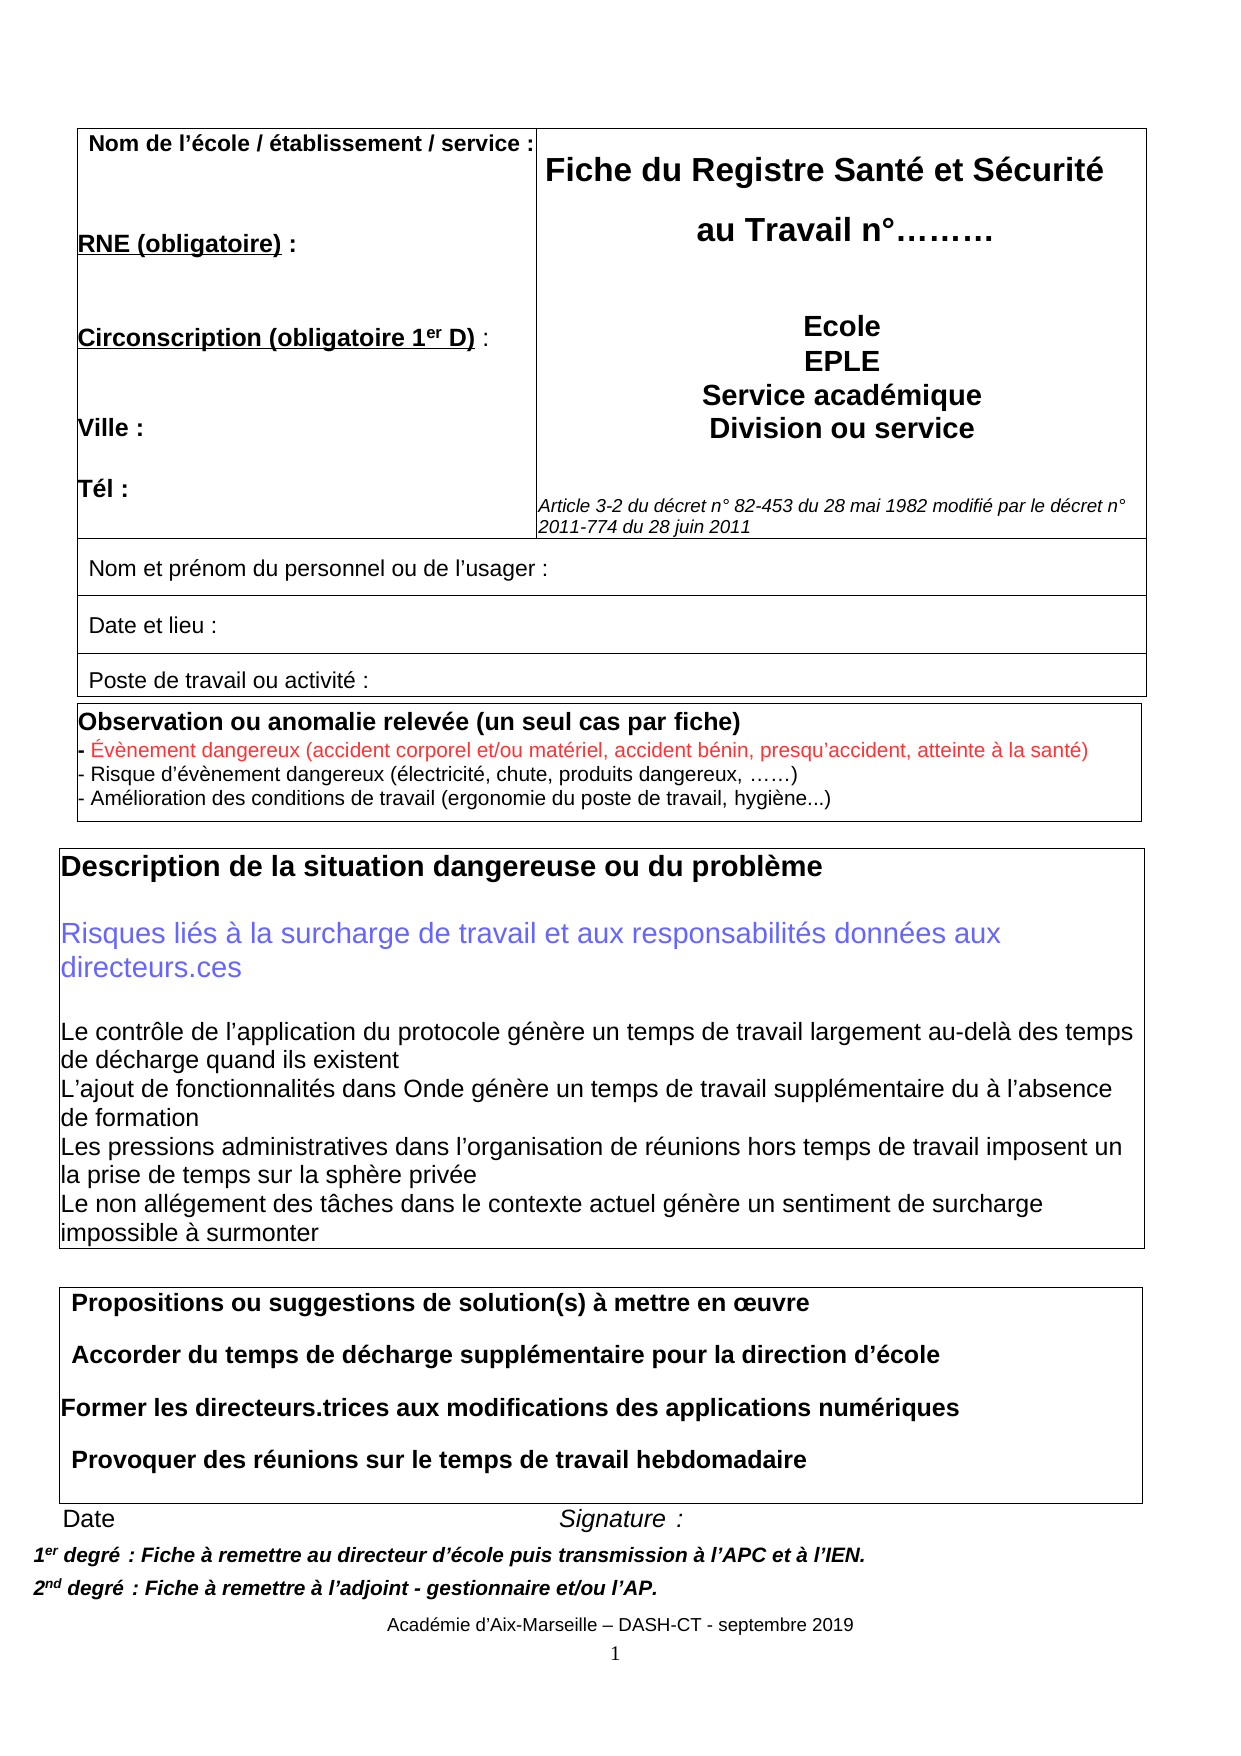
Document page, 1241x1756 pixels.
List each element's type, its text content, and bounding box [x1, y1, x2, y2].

table_header Nom de l’école / établissement / service : [78, 129, 536, 214]
table_cell RNE (obligatoire) : [78, 214, 536, 264]
text Le contrôle de l’application du protocole génère un temps de travail largement au-delà des temps de décharge quand ils existent [60, 1017, 1144, 1074]
text Former les directeurs.trices aux modifications des applications numériques [60, 1393, 1142, 1421]
text Provoquer des réunions sur le temps de travail hebdomadaire [71, 1445, 1142, 1474]
text 2nd degré : Fiche à remettre à l’adjoint - gestionnaire et/ou l’AP. [33, 1576, 1207, 1600]
text Risques liés à la surcharge de travail et aux responsabilités données aux directeurs.ces [60, 916, 1144, 983]
text Académie d’Aix-Marseille – DASH-CT - septembre 2019 [304, 1614, 937, 1636]
text Propositions ou suggestions de solution(s) à mettre en œuvre [71, 1288, 1142, 1316]
text Observation ou anomalie relevée (un seul cas par fiche) [78, 704, 1141, 737]
text L’ajout de fonctionnalités dans Onde génère un temps de travail supplémentaire du à l’absence de formation [60, 1074, 1144, 1132]
table_cell Date et lieu : [78, 596, 1146, 653]
text - Risque d’évènement dangereux (électricité, chute, produits dangereux, ……) [78, 761, 1141, 785]
text - Amélioration des conditions de travail (ergonomie du poste de travail, hygiène...) [78, 785, 1141, 809]
table_cell Circonscription (obligatoire 1er D) : [78, 265, 536, 409]
text Date Signature : [33, 1285, 937, 1533]
table_cell Tél : [78, 473, 536, 538]
table_cell Ville : [78, 409, 536, 472]
table_header Fiche du Registre Santé et Sécurité au Travail n°……… Ecole EPLE Service académique Division ou service Article 3-2 du décret n° 82-453 du 28 mai 1982 modifié par le décret n° 2011-774 du 28 juin 2011 [537, 129, 1146, 538]
text Les pressions administratives dans l’organisation de réunions hors temps de travail imposent un la prise de temps sur la sphère privée [60, 1132, 1144, 1189]
text 1er degré : Fiche à remettre au directeur d’école puis transmission à l’APC et à l’IEN. [33, 1543, 1207, 1567]
table_cell Poste de travail ou activité : [78, 654, 1146, 696]
text Accorder du temps de décharge supplémentaire pour la direction d’école [71, 1340, 1142, 1369]
text Description de la situation dangereuse ou du problème [60, 849, 1144, 882]
text Le non allégement des tâches dans le contexte actuel génère un sentiment de surcharge impossible à surmonter [60, 1189, 1144, 1247]
table_cell Nom et prénom du personnel ou de l’usager : [78, 539, 1146, 595]
text - Évènement dangereux (accident corporel et/ou matériel, accident bénin, presqu’accident, atteinte à la santé) [78, 737, 1141, 761]
